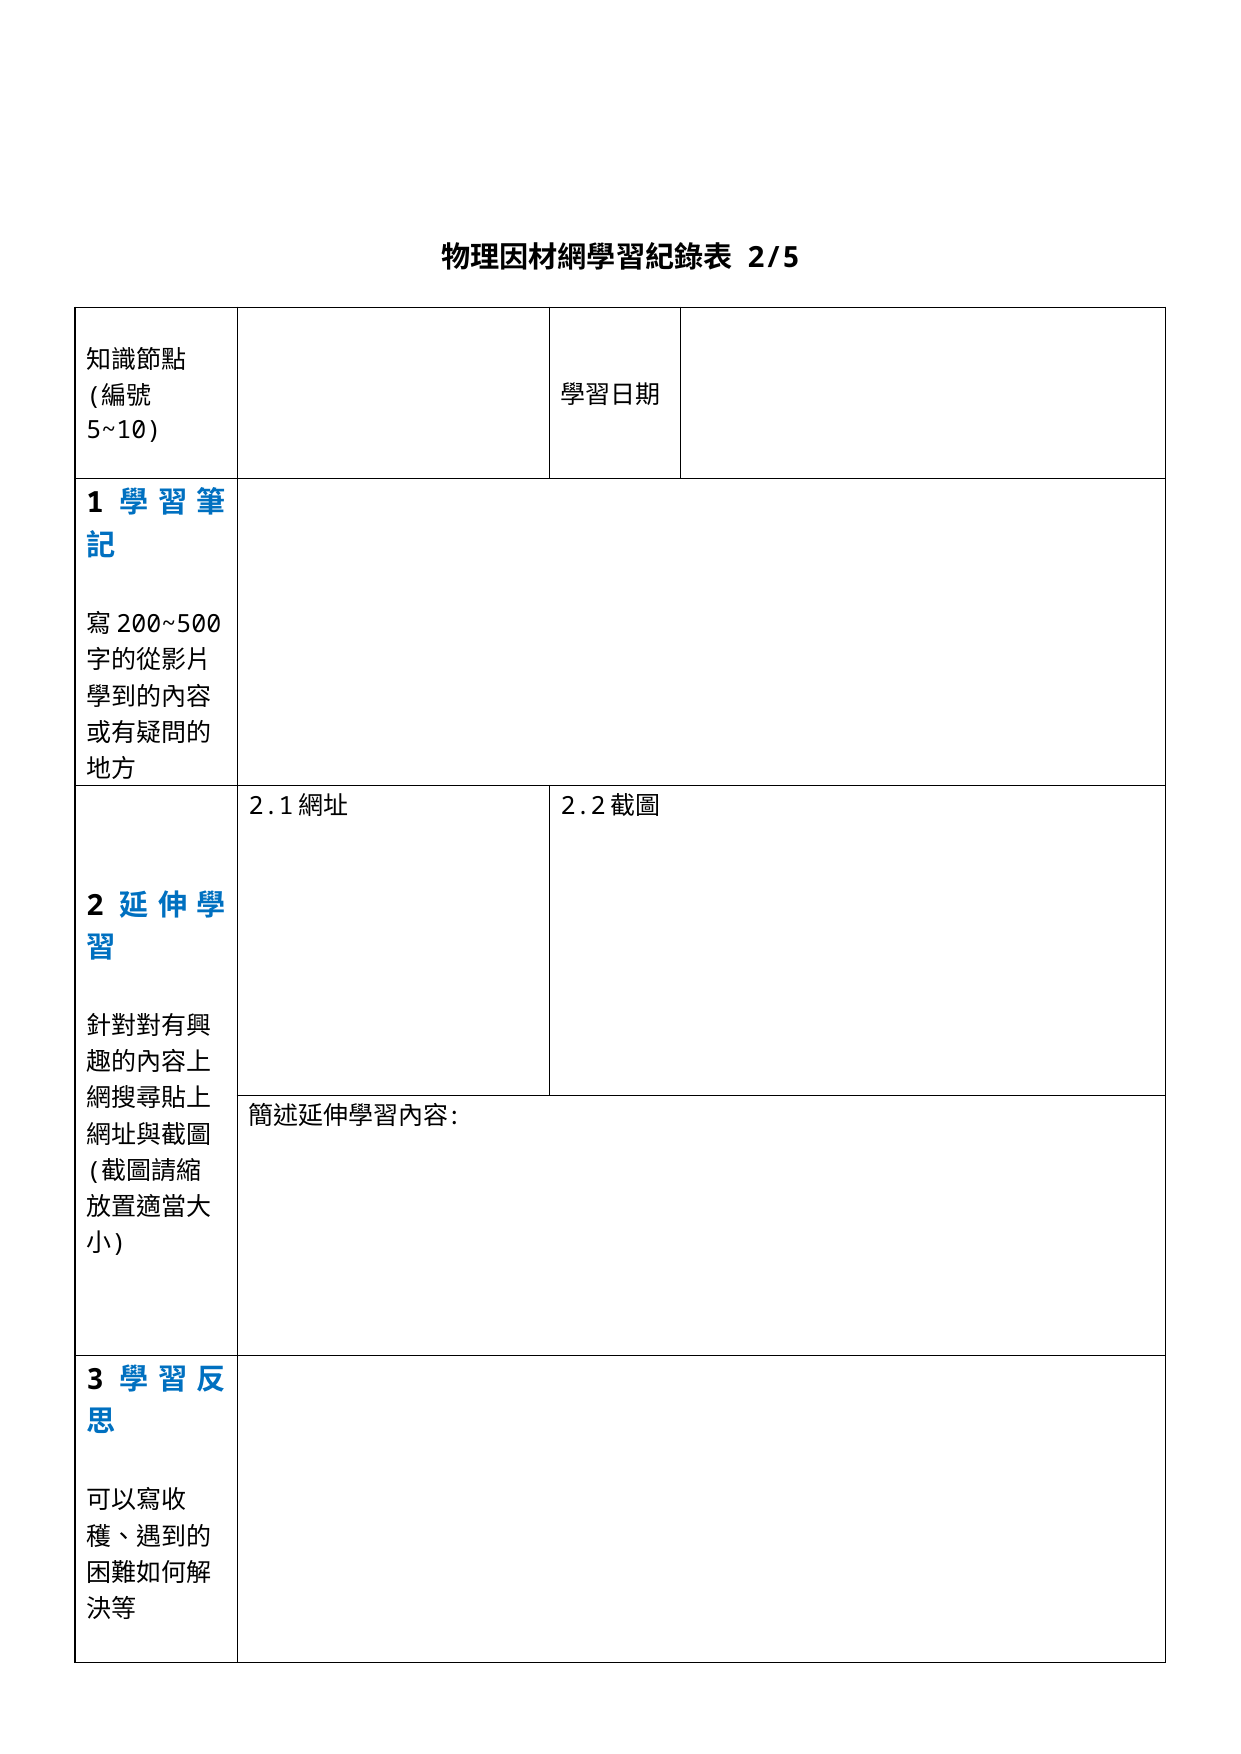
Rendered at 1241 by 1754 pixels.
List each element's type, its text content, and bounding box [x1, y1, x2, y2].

table_header [681, 308, 1165, 478]
table_cell [238, 1356, 1165, 1662]
table_cell 2.2截圖 [550, 786, 1165, 1094]
table_cell 1學習筆記 寫200~500字的從影片學到的內容或有疑問的地方 [76, 479, 237, 785]
table_cell 2延伸學習 針對對有興趣的內容上網搜尋貼上網址與截圖(截圖請縮放置適當大小) [76, 786, 237, 1354]
table_cell [238, 479, 1165, 785]
table_header 學習日期 [550, 308, 680, 478]
table_header [238, 308, 549, 478]
table_header 知識節點 (編號5~10) [76, 308, 237, 478]
text 物理因材網學習紀錄表 2/5 [75, 234, 1165, 276]
table_cell 3學習反思 可以寫收穫、遇到的困難如何解決等 [76, 1356, 237, 1662]
table_cell 2.1網址 [238, 786, 549, 1094]
table_cell 簡述延伸學習內容: [238, 1096, 1165, 1354]
